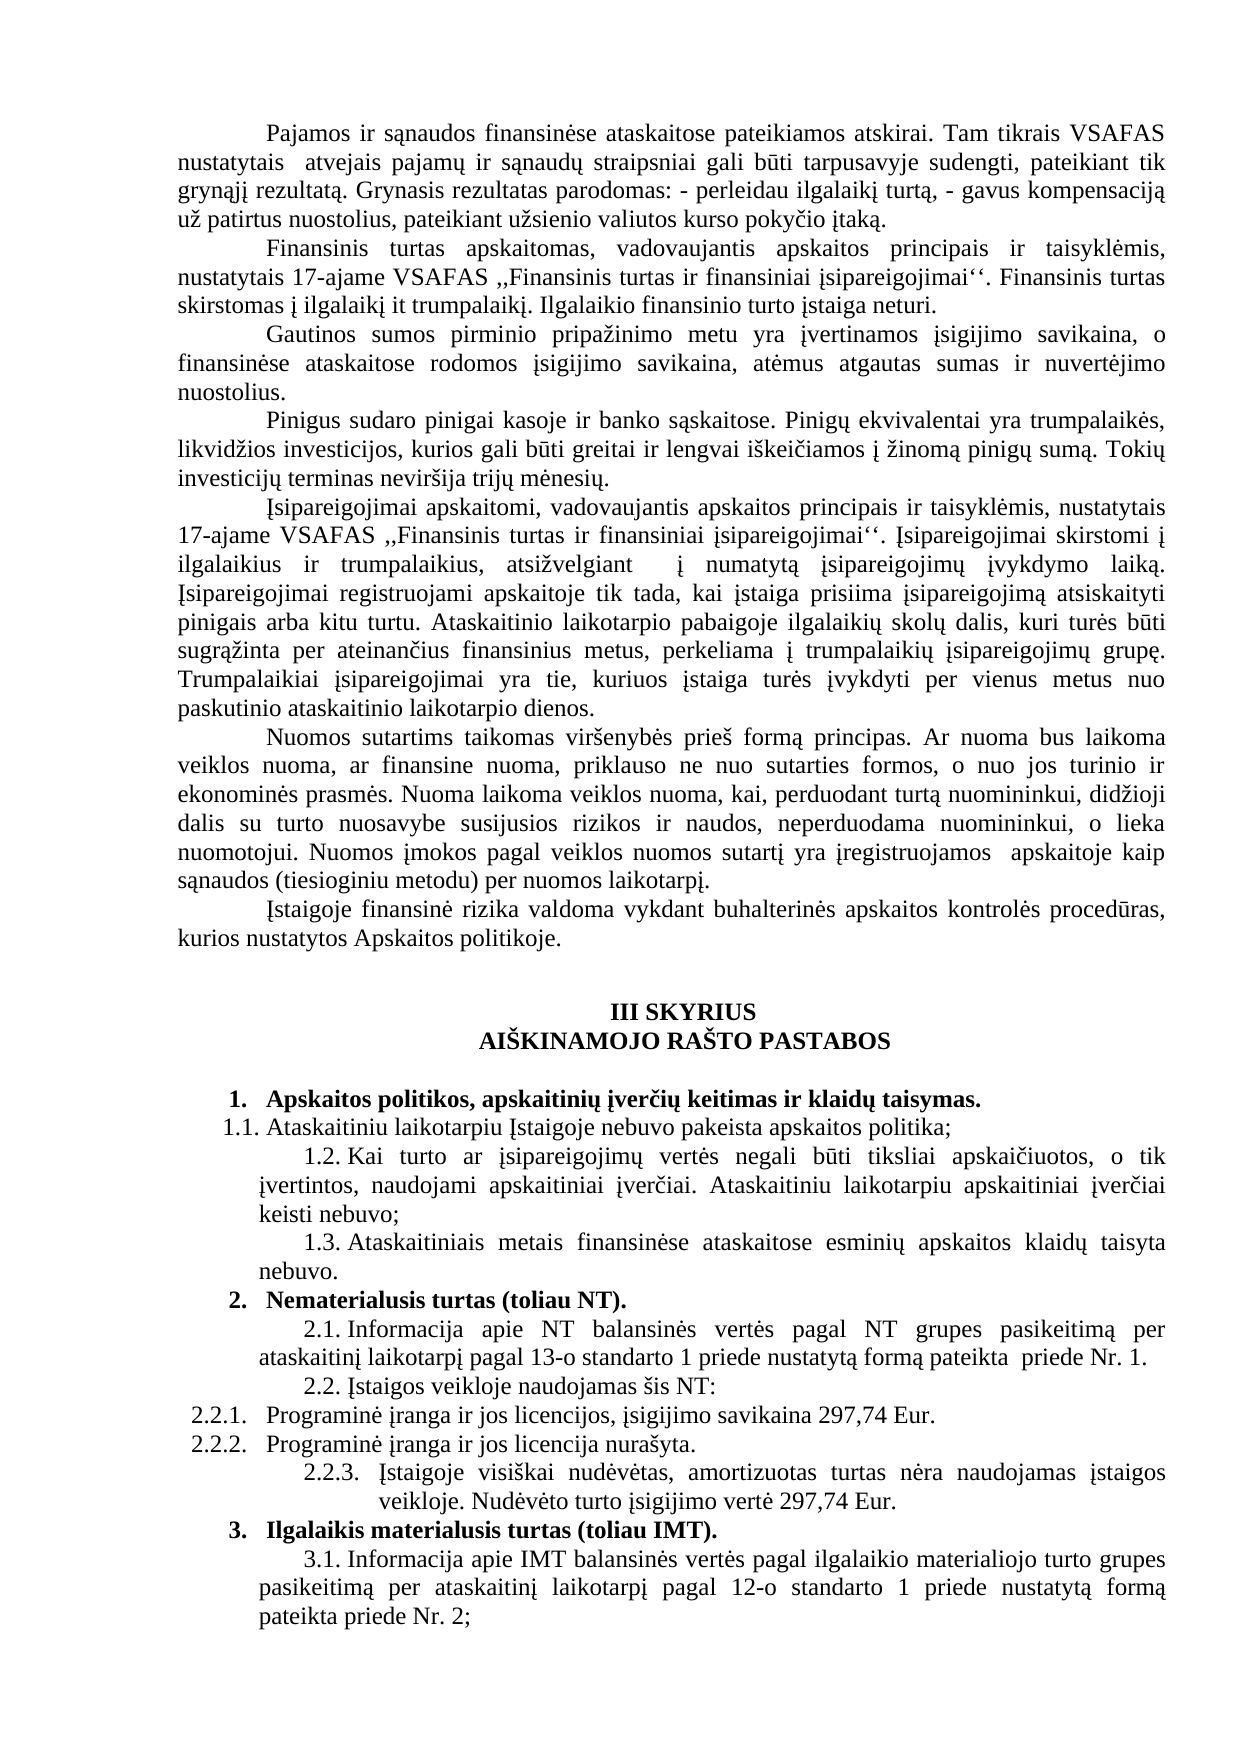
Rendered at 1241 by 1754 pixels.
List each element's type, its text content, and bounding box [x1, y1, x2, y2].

text III SKYRIUS [210, 997, 1167, 1026]
list Programinė įranga ir jos licencijos, įsigijimo savikaina 297,74 Eur. [191, 1400, 1167, 1429]
list Įstaigos veikloje naudojamas šis NT: [215, 1371, 1167, 1400]
list Įstaigoje visiškai nudėvėtas, amortizuotas turtas nėra naudojamas įstaigos veikloje. Nudėvėto turto įsigijimo vertė 297,74 Eur. [303, 1457, 1167, 1515]
list Programinė įranga ir jos licencija nurašyta. [191, 1429, 1167, 1457]
list Informacija apie IMT balansinės vertės pagal ilgalaikio materialiojo turto grupes pasikeitimą per ataskaitinį laikotarpį pagal 12-o standarto 1 priede nustatytą formą pateikta priede Nr. 2; [215, 1544, 1167, 1630]
list Apskaitos politikos, apskaitinių įverčių keitimas ir klaidų taisymas. [215, 1084, 1167, 1112]
text AIŠKINAMOJO RAŠTO PASTABOS [210, 1026, 1167, 1055]
list Nematerialusis turtas (toliau NT). [215, 1285, 1167, 1314]
list Informacija apie NT balansinės vertės pagal NT grupes pasikeitimą per ataskaitinį laikotarpį pagal 13-o standarto 1 priede nustatytą formą pateikta priede Nr. 1. [215, 1314, 1167, 1371]
text Gautinos sumos pirminio pripažinimo metu yra įvertinamos įsigijimo savikaina, o finansinėse ataskaitose rodomos įsigijimo savikaina, atėmus atgautas sumas ir nuvertėjimo nuostolius. [177, 319, 1167, 406]
list Ataskaitiniais metais finansinėse ataskaitose esminių apskaitos klaidų taisyta nebuvo. [215, 1227, 1167, 1285]
text Nuomos sutartims taikomas viršenybės prieš formą principas. Ar nuoma bus laikoma veiklos nuoma, ar finansine nuoma, priklauso ne nuo sutarties formos, o nuo jos turinio ir ekonominės prasmės. Nuoma laikoma veiklos nuoma, kai, perduodant turtą nuomininkui, didžioji dalis su turto nuosavybe susijusios rizikos ir naudos, neperduodama nuomininkui, o lieka nuomotojui. Nuomos įmokos pagal veiklos nuomos sutartį yra įregistruojamos apskaitoje kaip sąnaudos (tiesioginiu metodu) per nuomos laikotarpį. [177, 722, 1167, 894]
list Ataskaitiniu laikotarpiu Įstaigoje nebuvo pakeista apskaitos politika; [215, 1112, 1167, 1141]
text Pinigus sudaro pinigai kasoje ir banko sąskaitose. Pinigų ekvivalentai yra trumpalaikės, likvidžios investicijos, kurios gali būti greitai ir lengvai iškeičiamos į žinomą pinigų sumą. Tokių investicijų terminas neviršija trijų mėnesių. [177, 406, 1167, 492]
text Įstaigoje finansinė rizika valdoma vykdant buhalterinės apskaitos kontrolės procedūras, kurios nustatytos Apskaitos politikoje. [177, 894, 1167, 952]
text Finansinis turtas apskaitomas, vadovaujantis apskaitos principais ir taisyklėmis, nustatytais 17-ajame VSAFAS ,,Finansinis turtas ir finansiniai įsipareigojimai‘‘. Finansinis turtas skirstomas į ilgalaikį it trumpalaikį. Ilgalaikio finansinio turto įstaiga neturi. [177, 233, 1167, 319]
list Ilgalaikis materialusis turtas (toliau IMT). [215, 1515, 1167, 1544]
text Pajamos ir sąnaudos finansinėse ataskaitose pateikiamos atskirai. Tam tikrais VSAFAS nustatytais atvejais pajamų ir sąnaudų straipsniai gali būti tarpusavyje sudengti, pateikiant tik grynąjį rezultatą. Grynasis rezultatas parodomas: - perleidau ilgalaikį turtą, - gavus kompensaciją už patirtus nuostolius, pateikiant užsienio valiutos kurso pokyčio įtaką. [177, 118, 1167, 233]
text Įsipareigojimai apskaitomi, vadovaujantis apskaitos principais ir taisyklėmis, nustatytais 17-ajame VSAFAS ,,Finansinis turtas ir finansiniai įsipareigojimai‘‘. Įsipareigojimai skirstomi į ilgalaikius ir trumpalaikius, atsižvelgiant į numatytą įsipareigojimų įvykdymo laiką. Įsipareigojimai registruojami apskaitoje tik tada, kai įstaiga prisiima įsipareigojimą atsiskaityti pinigais arba kitu turtu. Ataskaitinio laikotarpio pabaigoje ilgalaikių skolų dalis, kuri turės būti sugrąžinta per ateinančius finansinius metus, perkeliama į trumpalaikių įsipareigojimų grupę. Trumpalaikiai įsipareigojimai yra tie, kuriuos įstaiga turės įvykdyti per vienus metus nuo paskutinio ataskaitinio laikotarpio dienos. [177, 492, 1167, 722]
list Kai turto ar įsipareigojimų vertės negali būti tiksliai apskaičiuotos, o tik įvertintos, naudojami apskaitiniai įverčiai. Ataskaitiniu laikotarpiu apskaitiniai įverčiai keisti nebuvo; [215, 1141, 1167, 1227]
